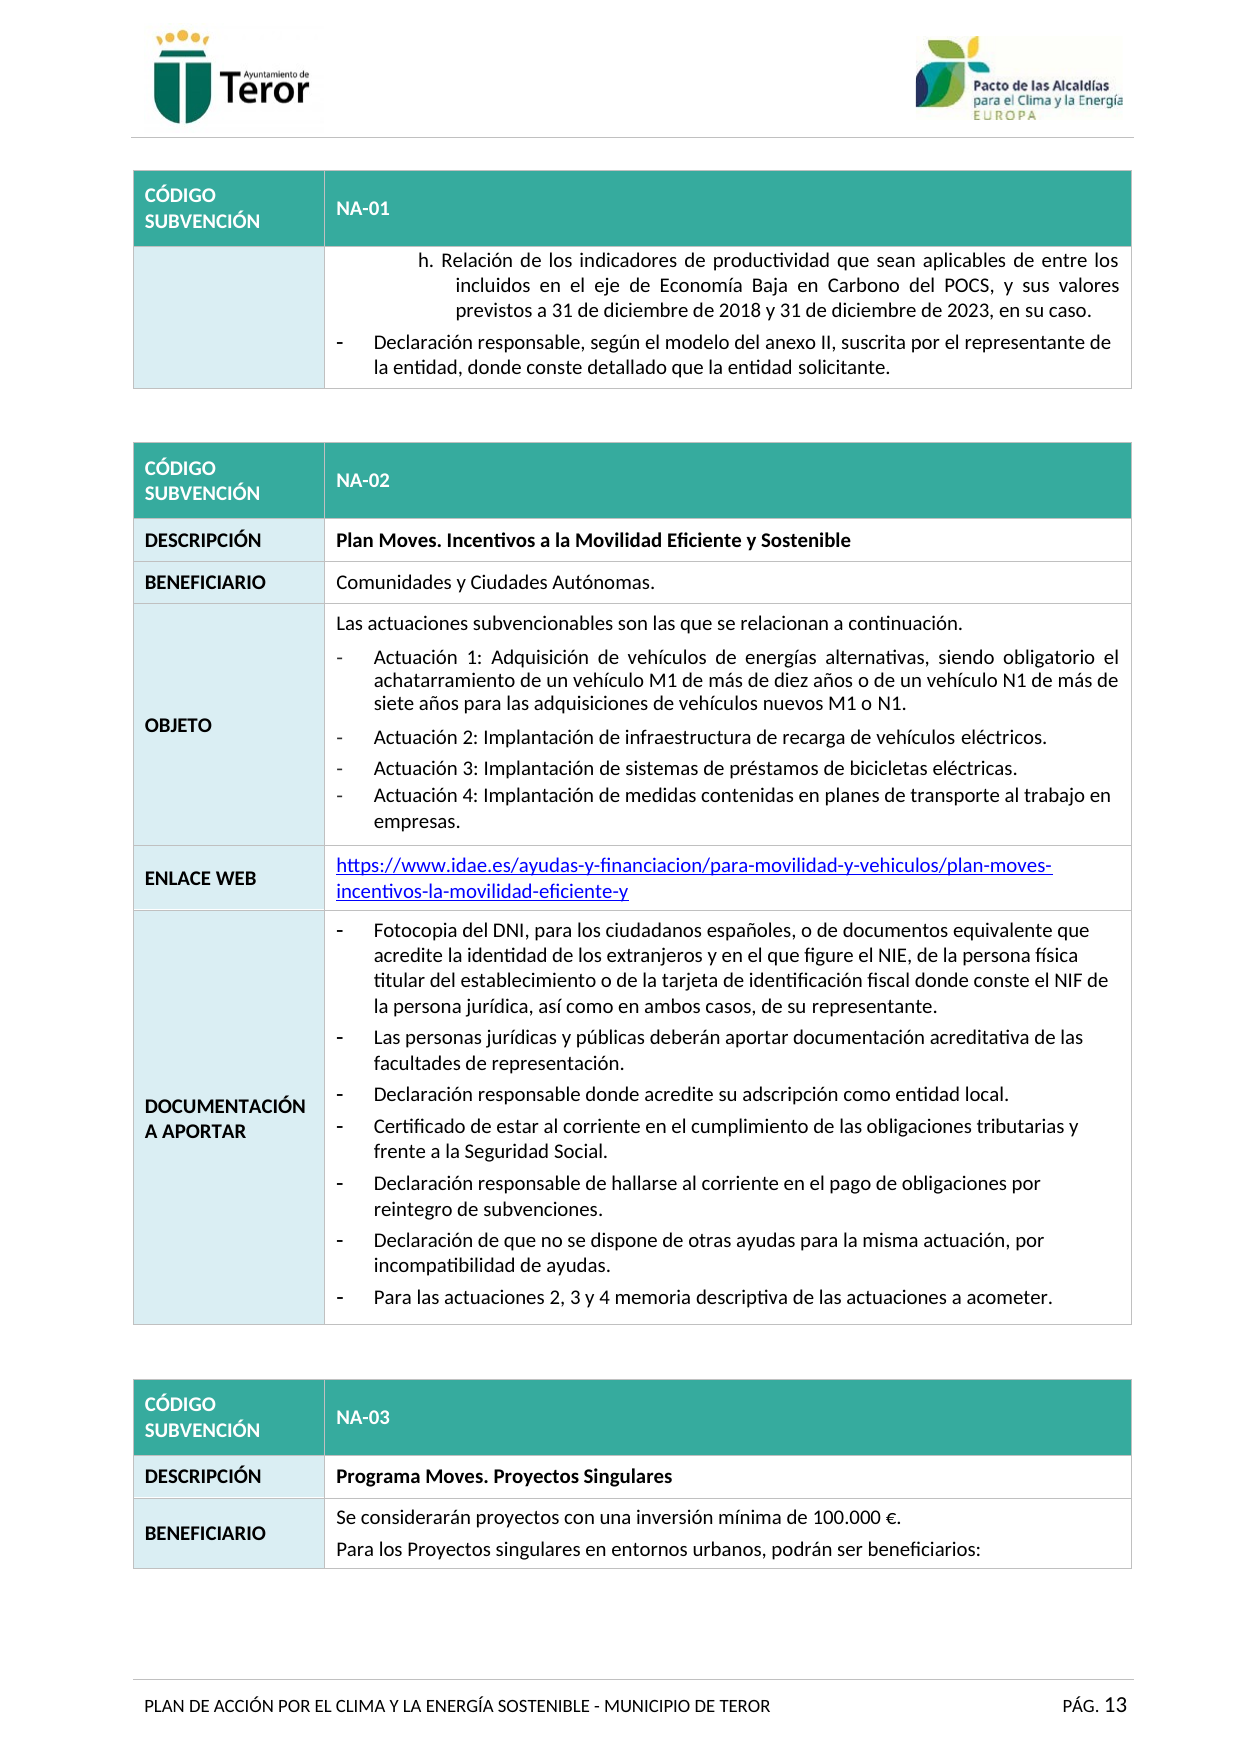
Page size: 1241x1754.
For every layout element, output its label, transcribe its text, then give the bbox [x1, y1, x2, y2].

table_cell BENEFICIARIO [134, 562, 324, 603]
table_header NA-02 [325, 443, 1131, 518]
table_header NA-01 [325, 171, 1131, 246]
table_cell Programa Moves. Proyectos Singulares [325, 1456, 1131, 1497]
table_cell Se considerarán proyectos con una inversión mínima de 100.000 €. Para los Proyectos singulares en entornos urbanos, podrán ser beneficiarios: [325, 1499, 1131, 1568]
table_cell Fotocopia del DNI, para los ciudadanos españoles, o de documentos equivalente que acredite la identidad de los extranjeros y en el que figure el NIE, de la persona física titular del establecimiento o de la tarjeta de identificación fiscal donde conste el NIF de la persona jurídica, así como en ambos casos, de su representante. Las personas jurídicas y públicas deberán aportar documentación acreditativa de las facultades de representación. Declaración responsable donde acredite su adscripción como entidad local. Certificado de estar al corriente en el cumplimiento de las obligaciones tributarias y frente a la Seguridad Social. Declaración responsable de hallarse al corriente en el pago de obligaciones por reintegro de subvenciones. Declaración de que no se dispone de otras ayudas para la misma actuación, por incompatibilidad de ayudas. Para las actuaciones 2, 3 y 4 memoria descriptiva de las actuaciones a acometer. [325, 911, 1131, 1324]
table_cell Comunidades y Ciudades Autónomas. [325, 562, 1131, 603]
table_cell h. Relación de los indicadores de productividad que sean aplicables de entre los incluidos en el eje de Economía Baja en Carbono del POCS, y sus valores previstos a 31 de diciembre de 2018 y 31 de diciembre de 2023, en su caso. Declaración responsable, según el modelo del anexo II, suscrita por el representante de la entidad, donde conste detallado que la entidad solicitante. [325, 247, 1131, 388]
table_cell BENEFICIARIO [134, 1499, 324, 1568]
table_cell DOCUMENTACIÓN A APORTAR [134, 911, 324, 1324]
table_cell Plan Moves. Incentivos a la Movilidad Eficiente y Sostenible [325, 519, 1131, 561]
table_cell OBJETO [134, 604, 324, 845]
table_header NA-03 [325, 1380, 1131, 1455]
table_cell DESCRIPCIÓN [134, 519, 324, 561]
table_cell https://www.idae.es/ayudas-y-financiacion/para-movilidad-y-vehiculos/plan-moves- incentivos-la-movilidad-eficiente-y [325, 846, 1131, 909]
table_cell ENLACE WEB [134, 846, 324, 909]
table_cell Las actuaciones subvencionables son las que se relacionan a continuación. Actuación 1: Adquisición de vehículos de energías alternativas, siendo obligatorio el achatarramiento de un vehículo M1 de más de diez años o de un vehículo N1 de más de siete años para las adquisiciones de vehículos nuevos M1 o N1. Actuación 2: Implantación de infraestructura de recarga de vehículos eléctricos. Actuación 3: Implantación de sistemas de préstamos de bicicletas eléctricas. Actuación 4: Implantación de medidas contenidas en planes de transporte al trabajo en empresas. [325, 604, 1131, 845]
table_cell [134, 247, 324, 388]
table_header CÓDIGO SUBVENCIÓN [134, 171, 324, 246]
picture [915, 36, 1123, 120]
table_cell DESCRIPCIÓN [134, 1456, 324, 1497]
picture [144, 23, 324, 133]
table_header CÓDIGO SUBVENCIÓN [134, 1380, 324, 1455]
table_header CÓDIGO SUBVENCIÓN [134, 443, 324, 518]
